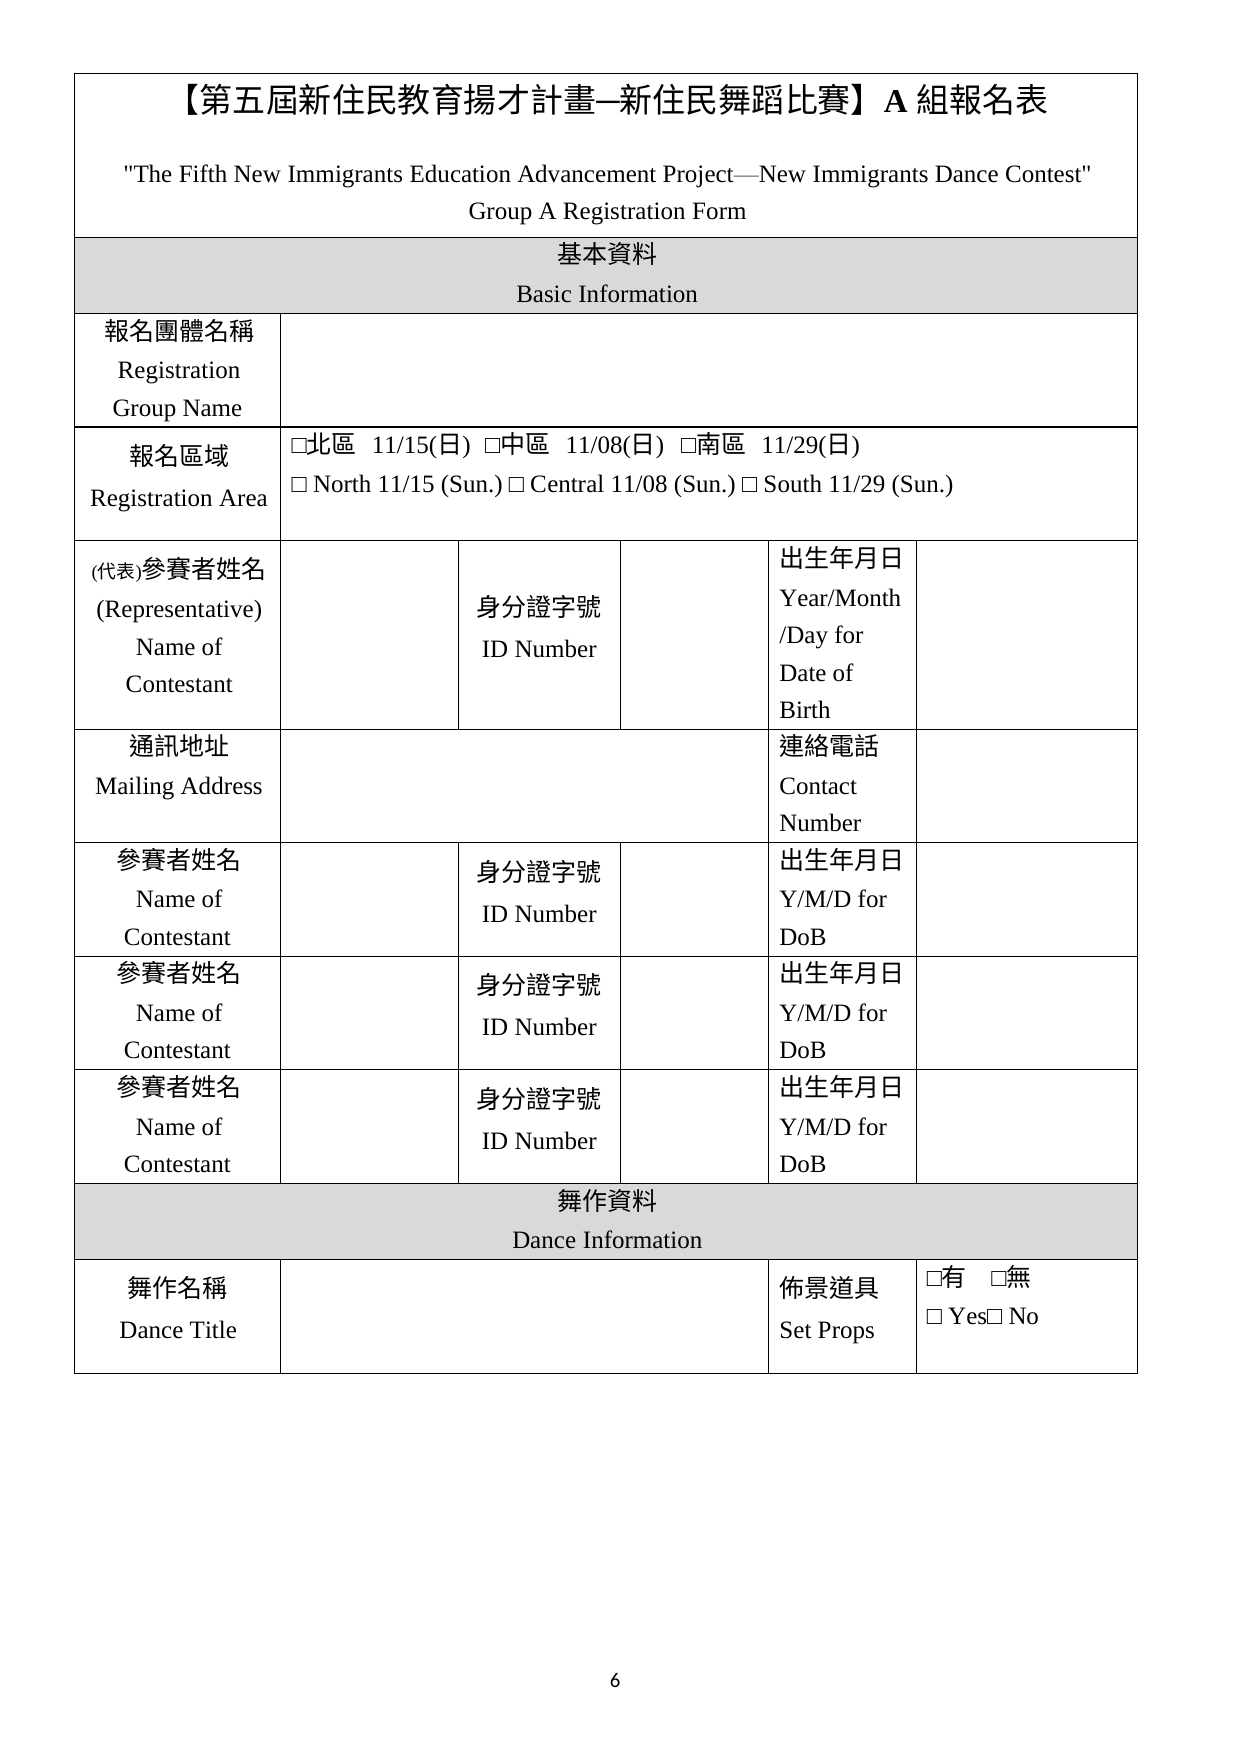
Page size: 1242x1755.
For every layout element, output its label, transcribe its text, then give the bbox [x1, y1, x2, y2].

table_cell 出生年月日 Year/Month /Day for Date of Birth [769, 541, 916, 728]
table_cell [917, 730, 1137, 842]
table_cell 參賽者姓名 Name of Contestant [75, 957, 280, 1069]
table_cell [917, 957, 1137, 1069]
table_cell [281, 843, 458, 956]
table_cell [917, 843, 1137, 956]
table_cell 舞作名稱 Dance Title [75, 1260, 280, 1372]
table_cell 出生年月日 Y/M/D for DoB [769, 1070, 916, 1183]
table_cell [281, 314, 1137, 426]
table_cell 身分證字號 ID Number [459, 1070, 620, 1183]
table_cell [281, 957, 458, 1069]
table_cell 出生年月日 Y/M/D for DoB [769, 843, 916, 956]
table_cell [621, 957, 768, 1069]
table_cell 通訊地址 Mailing Address [75, 730, 280, 842]
table_cell [621, 541, 768, 728]
table_cell 參賽者姓名 Name of Contestant [75, 1070, 280, 1183]
table_cell [281, 1260, 768, 1372]
table_cell [281, 730, 768, 842]
table_cell 基本資料 Basic Information [75, 238, 1137, 313]
table_cell 身分證字號 ID Number [459, 541, 620, 728]
table_header 【第五屆新住民教育揚才計畫─新住民舞蹈比賽】A 組報名表 "The Fifth New Immigrants Education Advancement Project—New Immigrants Dance Contest" Group A Registration Form [75, 74, 1137, 237]
table_cell 舞作資料 Dance Information [75, 1184, 1137, 1259]
table_cell [917, 541, 1137, 728]
table_cell 連絡電話 Contact Number [769, 730, 916, 842]
table_cell [621, 843, 768, 956]
table_cell [917, 1070, 1137, 1183]
table_cell 身分證字號 ID Number [459, 957, 620, 1069]
table_cell (代表)參賽者姓名 (Representative) Name of Contestant [75, 541, 280, 728]
table_cell 報名區域 Registration Area [75, 428, 280, 540]
table_cell [281, 541, 458, 728]
table_cell 報名團體名稱 Registration Group Name [75, 314, 280, 426]
table_cell [621, 1070, 768, 1183]
table_cell 出生年月日 Y/M/D for DoB [769, 957, 916, 1069]
table_cell 佈景道具 Set Props [769, 1260, 916, 1372]
table_cell □有 □無 □ Yes□ No [917, 1260, 1137, 1372]
table_cell 參賽者姓名 Name of Contestant [75, 843, 280, 956]
table_cell [281, 1070, 458, 1183]
table_cell □北區 11/15(日) □中區 11/08(日) □南區 11/29(日) □ North 11/15 (Sun.) □ Central 11/08 (Sun.) □ South 11/29 (Sun.) [281, 428, 1137, 540]
table_cell 身分證字號 ID Number [459, 843, 620, 956]
